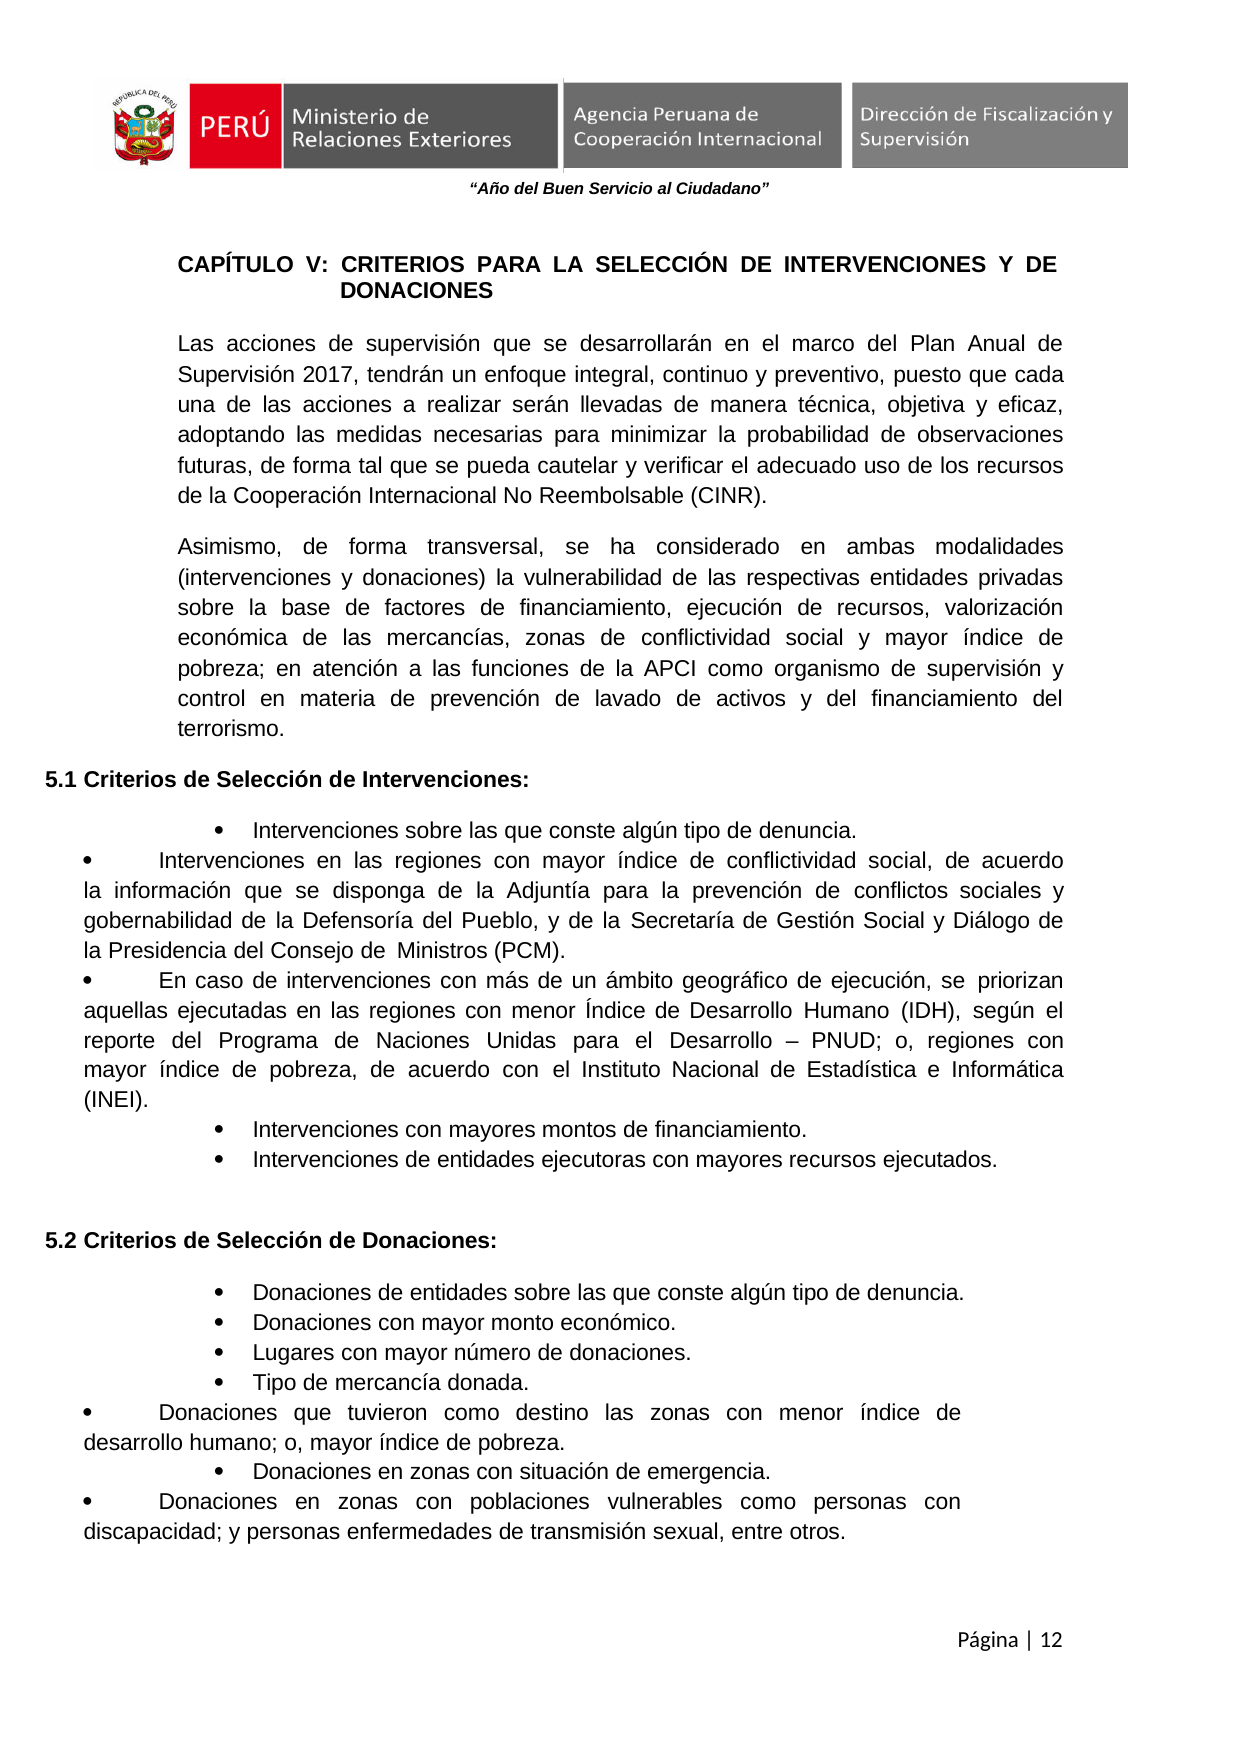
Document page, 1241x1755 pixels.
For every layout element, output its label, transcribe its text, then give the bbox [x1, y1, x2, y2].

list Donaciones que tuvieron como destino las zonas con menor índice de desarrollo humano; o, mayor índice de pobreza. [83, 1399, 1063, 1455]
list Intervenciones de entidades ejecutoras con mayores recursos ejecutados. [215, 1146, 1143, 1172]
list Intervenciones en las regiones con mayor índice de conflictividad social, de acuerdo la información que se disponga de la Adjuntía para la prevención de conflictos sociales y gobernabilidad de la Defensoría del Pueblo, y de la Secretaría de Gestión Social y Diálogo de la Presidencia del Consejo de Ministros (PCM). [83, 847, 1064, 963]
list Intervenciones sobre las que conste algún tipo de denuncia. [215, 817, 1143, 844]
text Asimismo, de forma transversal, se ha considerado en ambas modalidades (intervenciones y donaciones) la vulnerabilidad de las respectivas entidades privadas sobre la base de factores de financiamiento, ejecución de recursos, valorización económica de las mercancías, zonas de conflictividad social y mayor índice de pobreza; en atención a las funciones de la APCI como organismo de supervisión y control en materia de prevención de lavado de activos y del financiamiento del terrorismo. [177, 533, 1064, 742]
list Tipo de mercancía donada. [215, 1369, 1143, 1395]
list Lugares con mayor número de donaciones. [215, 1339, 1143, 1365]
list Donaciones con mayor monto económico. [215, 1309, 1143, 1335]
list Criterios de Selección de Donaciones: [45, 1227, 1143, 1253]
list Donaciones en zonas con situación de emergencia. [215, 1458, 1143, 1484]
text CAPÍTULO V: CRITERIOS PARA LA SELECCIÓN DE INTERVENCIONES Y DE DONACIONES [177, 251, 1063, 304]
list Criterios de Selección de Intervenciones: [45, 766, 1143, 792]
list En caso de intervenciones con más de un ámbito geográfico de ejecución, se priorizan aquellas ejecutadas en las regiones con menor Índice de Desarrollo Humano (IDH), según el reporte del Programa de Naciones Unidas para el Desarrollo – PNUD; o, regiones con mayor índice de pobreza, de acuerdo con el Instituto Nacional de Estadística e Informática (INEI). [83, 967, 1064, 1112]
list Donaciones de entidades sobre las que conste algún tipo de denuncia. [215, 1278, 1143, 1305]
list Donaciones en zonas con poblaciones vulnerables como personas con discapacidad; y personas enfermedades de transmisión sexual, entre otros. [83, 1488, 1063, 1544]
list Intervenciones con mayores montos de financiamiento. [215, 1116, 1143, 1142]
text Las acciones de supervisión que se desarrollarán en el marco del Plan Anual de Supervisión 2017, tendrán un enfoque integral, continuo y preventivo, puesto que cada una de las acciones a realizar serán llevadas de manera técnica, objetiva y eficaz, adoptando las medidas necesarias para minimizar la probabilidad de observaciones futuras, de forma tal que se pueda cautelar y verificar el adecuado uso de los recursos de la Cooperación Internacional No Reembolsable (CINR). [177, 330, 1064, 508]
